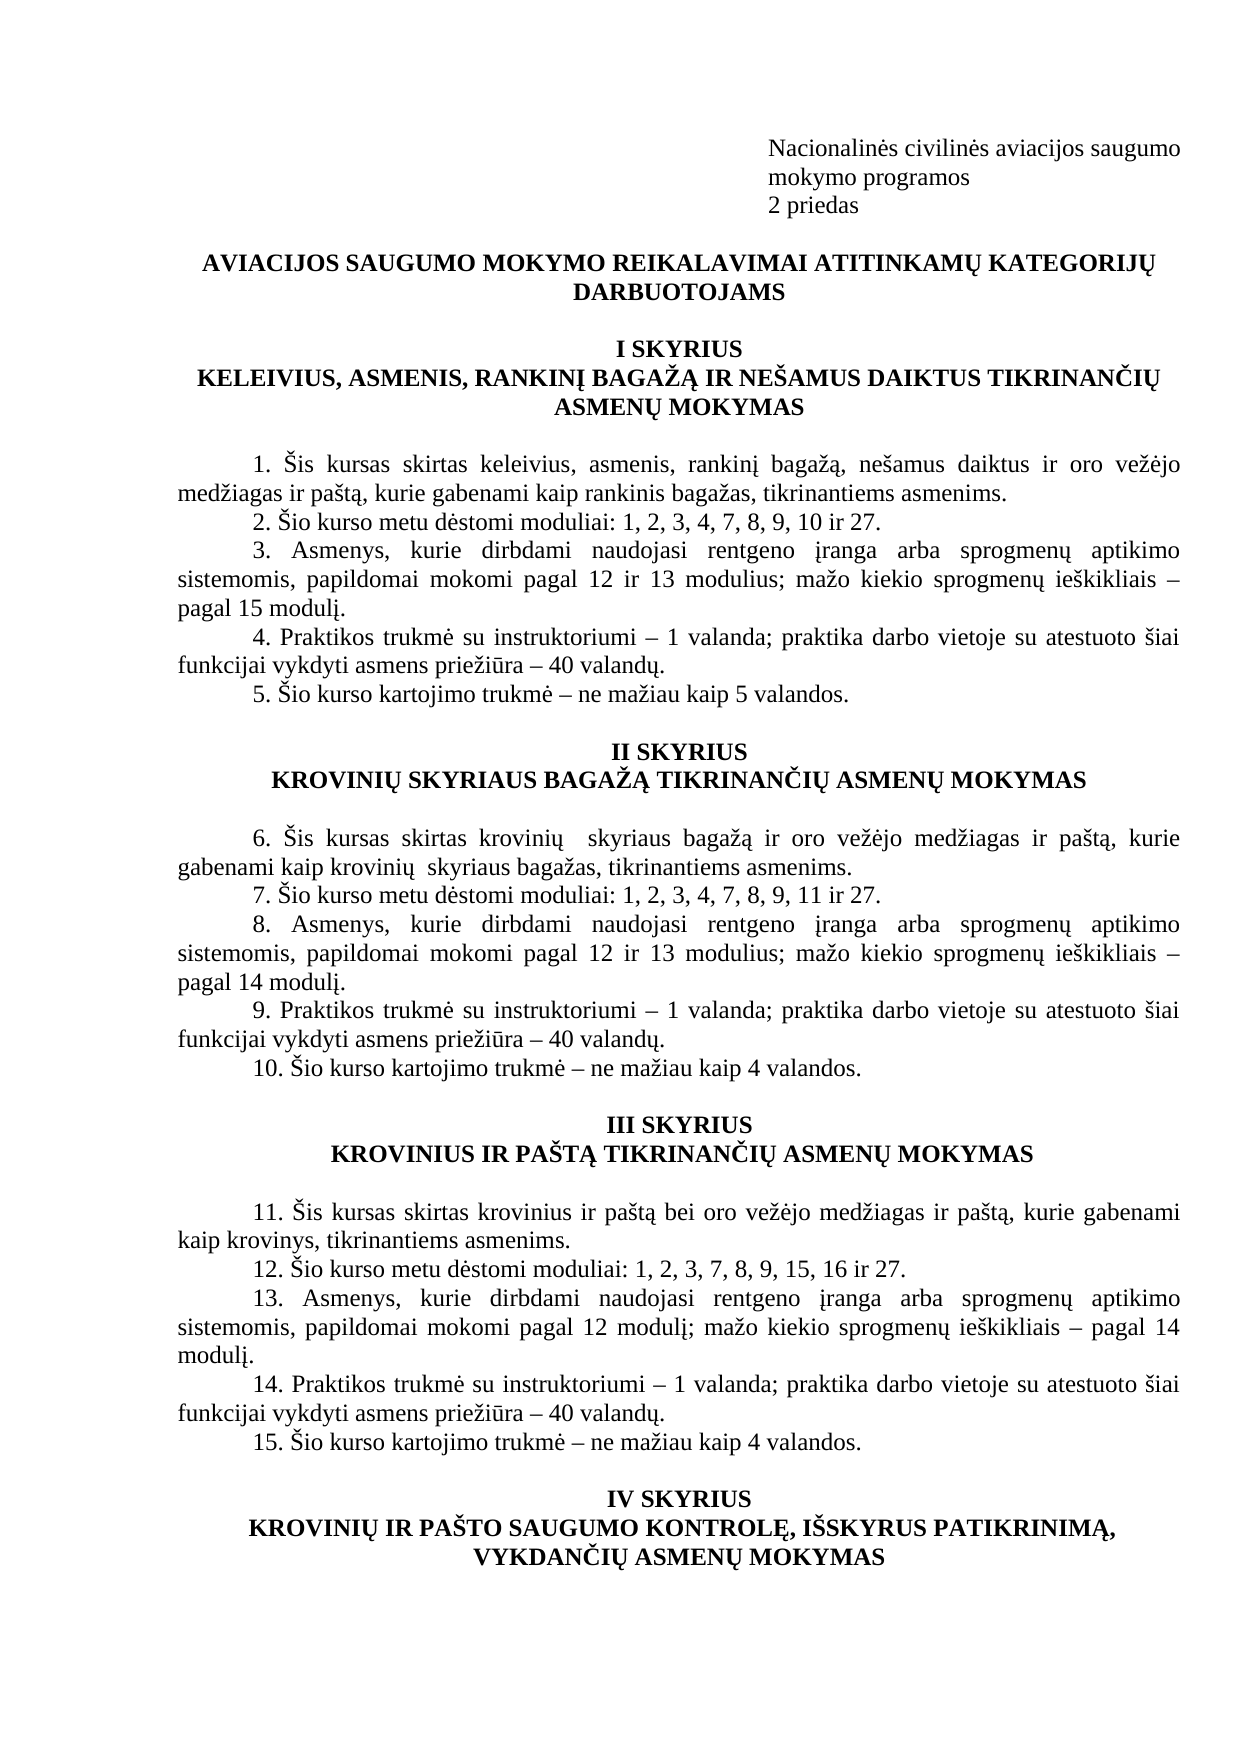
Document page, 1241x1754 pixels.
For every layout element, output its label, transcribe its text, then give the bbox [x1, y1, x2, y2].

text mokymo programos [177, 162, 1181, 190]
text KROVINIUS IR PAŠTĄ TIKRINANČIŲ ASMENŲ MOKYMAS [177, 1139, 1181, 1168]
text 4. Praktikos trukmė su instruktoriumi – 1 valanda; praktika darbo vietoje su atestuoto šiai funkcijai vykdyti asmens priežiūra – 40 valandų. [177, 622, 1181, 679]
text III SKYRIUS [177, 1110, 1181, 1139]
text II SKYRIUS [177, 737, 1181, 765]
text Nacionalinės civilinės aviacijos saugumo [177, 133, 1181, 162]
text 7. Šio kurso metu dėstomi moduliai: 1, 2, 3, 4, 7, 8, 9, 11 ir 27. [177, 880, 1181, 909]
text AVIACIJOS SAUGUMO MOKYMO REIKALAVIMAI ATITINKAMŲ KATEGORIJŲ DARBUOTOJAMS [177, 248, 1181, 305]
text IV SKYRIUS [177, 1484, 1181, 1513]
text I SKYRIUS [177, 334, 1181, 363]
text 9. Praktikos trukmė su instruktoriumi – 1 valanda; praktika darbo vietoje su atestuoto šiai funkcijai vykdyti asmens priežiūra – 40 valandų. [177, 995, 1181, 1053]
text KROVINIŲ SKYRIAUS BAGAŽĄ TIKRINANČIŲ ASMENŲ MOKYMAS [177, 765, 1181, 794]
text 12. Šio kurso metu dėstomi moduliai: 1, 2, 3, 7, 8, 9, 15, 16 ir 27. [177, 1254, 1181, 1283]
text KROVINIŲ IR PAŠTO SAUGUMO KONTROLĘ, IŠSKYRUS PATIKRINIMĄ, VYKDANČIŲ ASMENŲ MOKYMAS [177, 1513, 1181, 1570]
text 8. Asmenys, kurie dirbdami naudojasi rentgeno įranga arba sprogmenų aptikimo sistemomis, papildomai mokomi pagal 12 ir 13 modulius; mažo kiekio sprogmenų ieškikliais – pagal 14 modulį. [177, 909, 1181, 995]
text 14. Praktikos trukmė su instruktoriumi – 1 valanda; praktika darbo vietoje su atestuoto šiai funkcijai vykdyti asmens priežiūra – 40 valandų. [177, 1369, 1181, 1427]
text 15. Šio kurso kartojimo trukmė – ne mažiau kaip 4 valandos. [177, 1427, 1181, 1455]
text KELEIVIUS, ASMENIS, RANKINĮ BAGAŽĄ IR NEŠAMUS DAIKTUS TIKRINANČIŲ ASMENŲ MOKYMAS [177, 363, 1181, 420]
text 2 priedas [177, 190, 1181, 219]
text 6. Šis kursas skirtas krovinių skyriaus bagažą ir oro vežėjo medžiagas ir paštą, kurie gabenami kaip krovinių skyriaus bagažas, tikrinantiems asmenims. [177, 823, 1181, 880]
text 5. Šio kurso kartojimo trukmė – ne mažiau kaip 5 valandos. [177, 679, 1181, 708]
text 13. Asmenys, kurie dirbdami naudojasi rentgeno įranga arba sprogmenų aptikimo sistemomis, papildomai mokomi pagal 12 modulį; mažo kiekio sprogmenų ieškikliais – pagal 14 modulį. [177, 1283, 1181, 1369]
text 1. Šis kursas skirtas keleivius, asmenis, rankinį bagažą, nešamus daiktus ir oro vežėjo medžiagas ir paštą, kurie gabenami kaip rankinis bagažas, tikrinantiems asmenims. [177, 449, 1181, 507]
text 3. Asmenys, kurie dirbdami naudojasi rentgeno įranga arba sprogmenų aptikimo sistemomis, papildomai mokomi pagal 12 ir 13 modulius; mažo kiekio sprogmenų ieškikliais – pagal 15 modulį. [177, 535, 1181, 622]
text 2. Šio kurso metu dėstomi moduliai: 1, 2, 3, 4, 7, 8, 9, 10 ir 27. [177, 507, 1181, 535]
text 11. Šis kursas skirtas krovinius ir paštą bei oro vežėjo medžiagas ir paštą, kurie gabenami kaip krovinys, tikrinantiems asmenims. [177, 1197, 1181, 1254]
text 10. Šio kurso kartojimo trukmė – ne mažiau kaip 4 valandos. [177, 1053, 1181, 1082]
